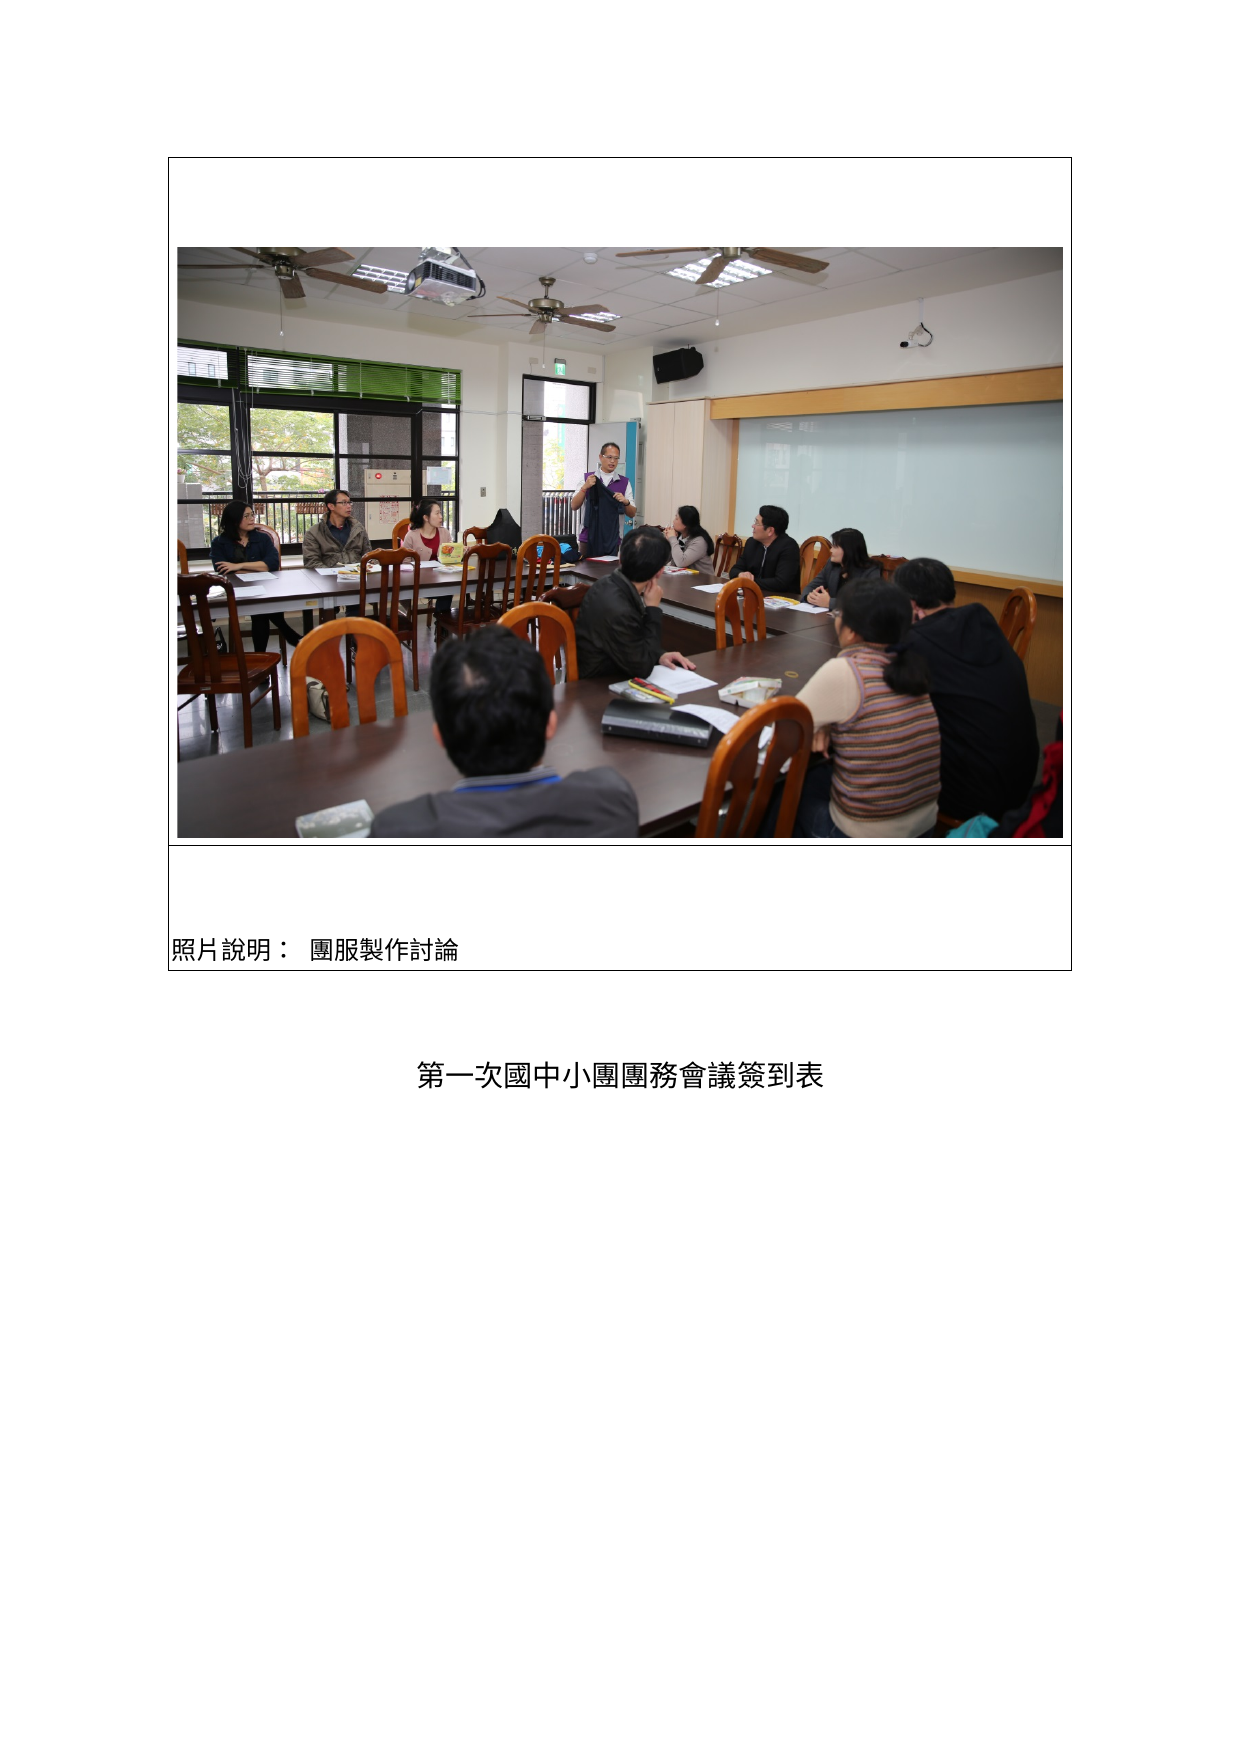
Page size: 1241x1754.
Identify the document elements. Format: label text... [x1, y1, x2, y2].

table_cell [169, 158, 1071, 844]
text 第一次國中小團團務會議簽到表 [118, 1032, 1122, 1094]
table_cell 照片說明： 團服製作討論 [169, 846, 1071, 969]
